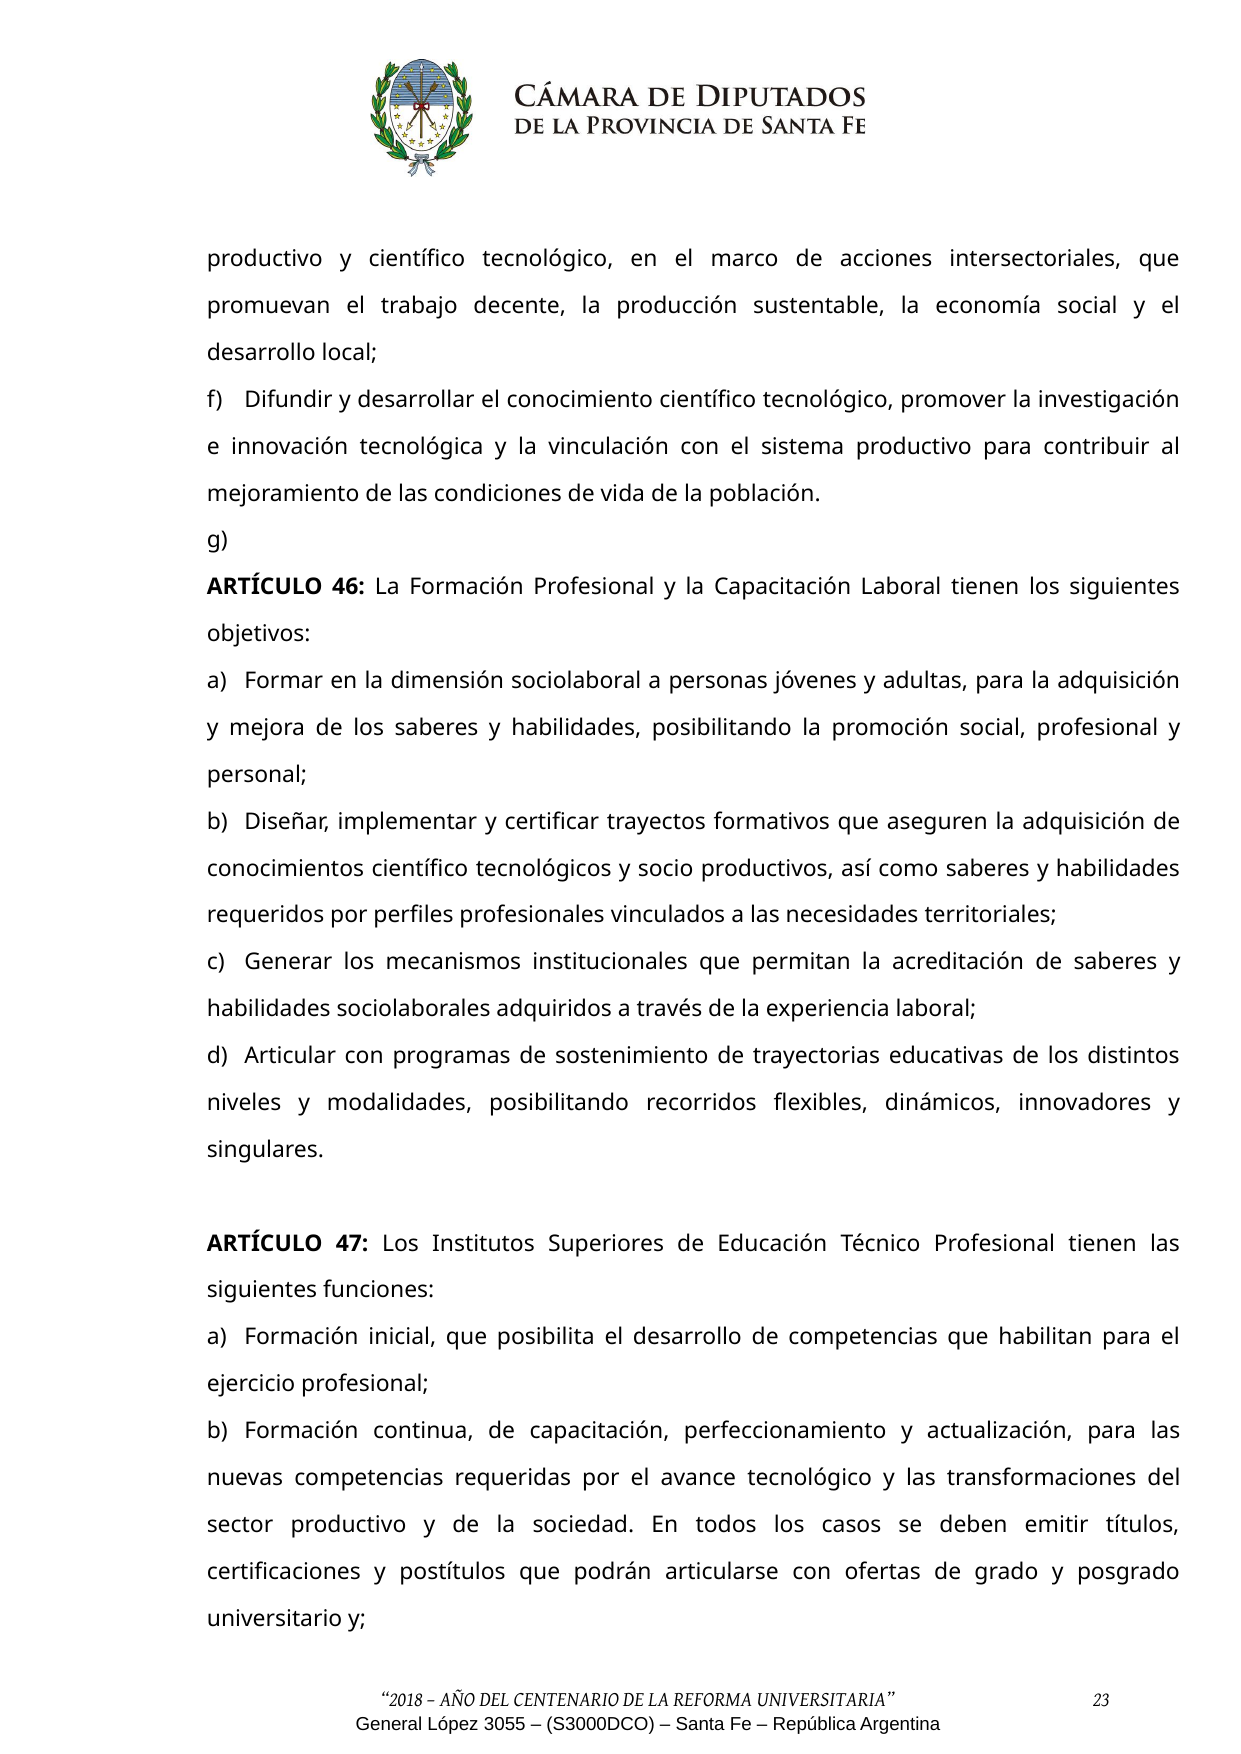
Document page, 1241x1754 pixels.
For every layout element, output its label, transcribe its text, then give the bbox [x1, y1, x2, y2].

list Formar en la dimensión sociolaboral a personas jóvenes y adultas, para la adquisición y mejora de los saberes y habilidades, posibilitando la promoción social, profesional y personal; [207, 664, 1181, 789]
list ARTÍCULO 47: Los Institutos Superiores de Educación Técnico Profesional tienen las siguientes funciones: [207, 1227, 1181, 1305]
list Articular con programas de sostenimiento de trayectorias educativas de los distintos niveles y modalidades, posibilitando recorridos flexibles, dinámicos, innovadores y singulares. [207, 1039, 1181, 1164]
list Generar los mecanismos institucionales que permitan la acreditación de saberes y habilidades sociolaborales adquiridos a través de la experiencia laboral; [207, 945, 1181, 1023]
list Formación continua, de capacitación, perfeccionamiento y actualización, para las nuevas competencias requeridas por el avance tecnológico y las transformaciones del sector productivo y de la sociedad. En todos los casos se deben emitir títulos, certificaciones y postítulos que podrán articularse con ofertas de grado y posgrado universitario y; [207, 1414, 1181, 1633]
text ARTÍCULO 46: La Formación Profesional y la Capacitación Laboral tienen los siguientes objetivos: [207, 570, 1181, 648]
list productivo y científico tecnológico, en el marco de acciones intersectoriales, que promuevan el trabajo decente, la producción sustentable, la economía social y el desarrollo local; [207, 242, 1181, 367]
list Difundir y desarrollar el conocimiento científico tecnológico, promover la investigación e innovación tecnológica y la vinculación con el sistema productivo para contribuir al mejoramiento de las condiciones de vida de la población. [207, 383, 1181, 508]
picture [370, 59, 866, 181]
list Diseñar, implementar y certificar trayectos formativos que aseguren la adquisición de conocimientos científico tecnológicos y socio productivos, así como saberes y habilidades requeridos por perfiles profesionales vinculados a las necesidades territoriales; [207, 805, 1181, 930]
list Formación inicial, que posibilita el desarrollo de competencias que habilitan para el ejercicio profesional; [207, 1320, 1181, 1398]
